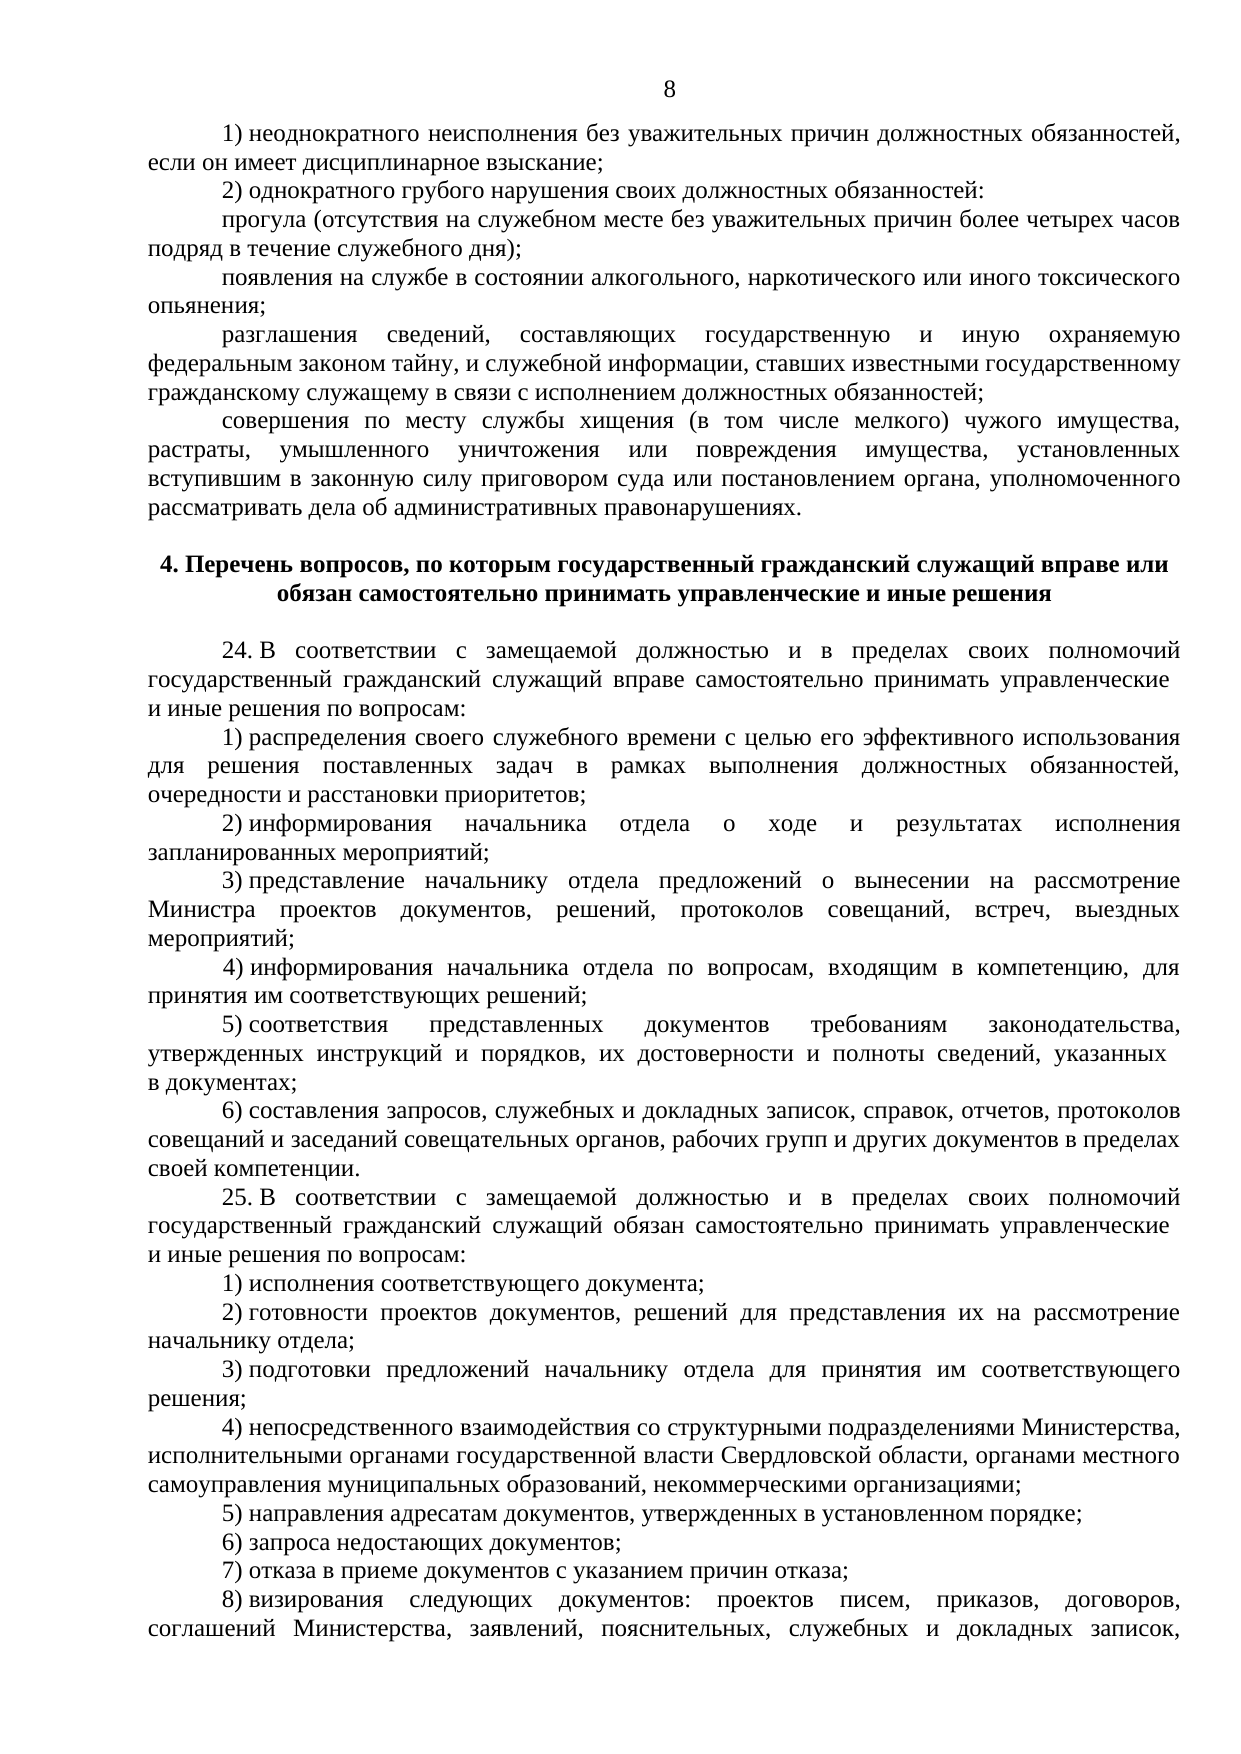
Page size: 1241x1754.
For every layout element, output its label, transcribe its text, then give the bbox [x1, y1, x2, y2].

text 2) готовности проектов документов, решений для представления их на рассмотрение начальнику отдела; [148, 1297, 1181, 1354]
text 1) неоднократного неисполнения без уважительных причин должностных обязанностей, если он имеет дисциплинарное взыскание; [148, 118, 1181, 176]
text 6) составления запросов, служебных и докладных записок, справок, отчетов, протоколов совещаний и заседаний совещательных органов, рабочих групп и других документов в пределах своей компетенции. [148, 1096, 1181, 1182]
text 25. В соответствии с замещаемой должностью и в пределах своих полномочий государственный гражданский служащий обязан самостоятельно принимать управленческие и иные решения по вопросам: [148, 1182, 1181, 1268]
text 3) подготовки предложений начальнику отдела для принятия им соответствующего решения; [148, 1354, 1181, 1412]
text 2) однократного грубого нарушения своих должностных обязанностей: [148, 176, 1181, 204]
text 4) непосредственного взаимодействия со структурными подразделениями Министерства, исполнительными органами государственной власти Свердловской области, органами местного самоуправления муниципальных образований, некоммерческими организациями; [148, 1412, 1181, 1498]
text 1) распределения своего служебного времени с целью его эффективного использования для решения поставленных задач в рамках выполнения должностных обязанностей, очередности и расстановки приоритетов; [148, 722, 1181, 808]
text 5) соответствия представленных документов требованиям законодательства, утвержденных инструкций и порядков, их достоверности и полноты сведений, указанных в документах; [148, 1009, 1181, 1096]
text 5) направления адресатам документов, утвержденных в установленном порядке; [148, 1498, 1181, 1527]
text 8) визирования следующих документов: проектов писем, приказов, договоров, соглашений Министерства, заявлений, пояснительных, служебных и докладных записок, [148, 1584, 1181, 1642]
text 24. В соответствии с замещаемой должностью и в пределах своих полномочий государственный гражданский служащий вправе самостоятельно принимать управленческие и иные решения по вопросам: [148, 636, 1181, 722]
text 4. Перечень вопросов, по которым государственный гражданский служащий вправе или обязан самостоятельно принимать управленческие и иные решения [148, 549, 1181, 607]
text появления на службе в состоянии алкогольного, наркотического или иного токсического опьянения; [148, 262, 1181, 319]
text совершения по месту службы хищения (в том числе мелкого) чужого имущества, растраты, умышленного уничтожения или повреждения имущества, установленных вступившим в законную силу приговором суда или постановлением органа, уполномоченного рассматривать дела об административных правонарушениях. [148, 406, 1181, 521]
text разглашения сведений, составляющих государственную и иную охраняемую федеральным законом тайну, и служебной информации, ставших известными государственному гражданскому служащему в связи с исполнением должностных обязанностей; [148, 319, 1181, 406]
text прогула (отсутствия на служебном месте без уважительных причин более четырех часов подряд в течение служебного дня); [148, 204, 1181, 262]
text 2) информирования начальника отдела о ходе и результатах исполнения запланированных мероприятий; [148, 808, 1181, 866]
text 3) представление начальнику отдела предложений о вынесении на рассмотрение Министра проектов документов, решений, протоколов совещаний, встреч, выездных мероприятий; [148, 866, 1181, 952]
text 1) исполнения соответствующего документа; [148, 1268, 1181, 1297]
text 6) запроса недостающих документов; [148, 1527, 1181, 1556]
text 7) отказа в приеме документов с указанием причин отказа; [148, 1556, 1181, 1584]
text 4) информирования начальника отдела по вопросам, входящим в компетенцию, для принятия им соответствующих решений; [148, 952, 1181, 1009]
